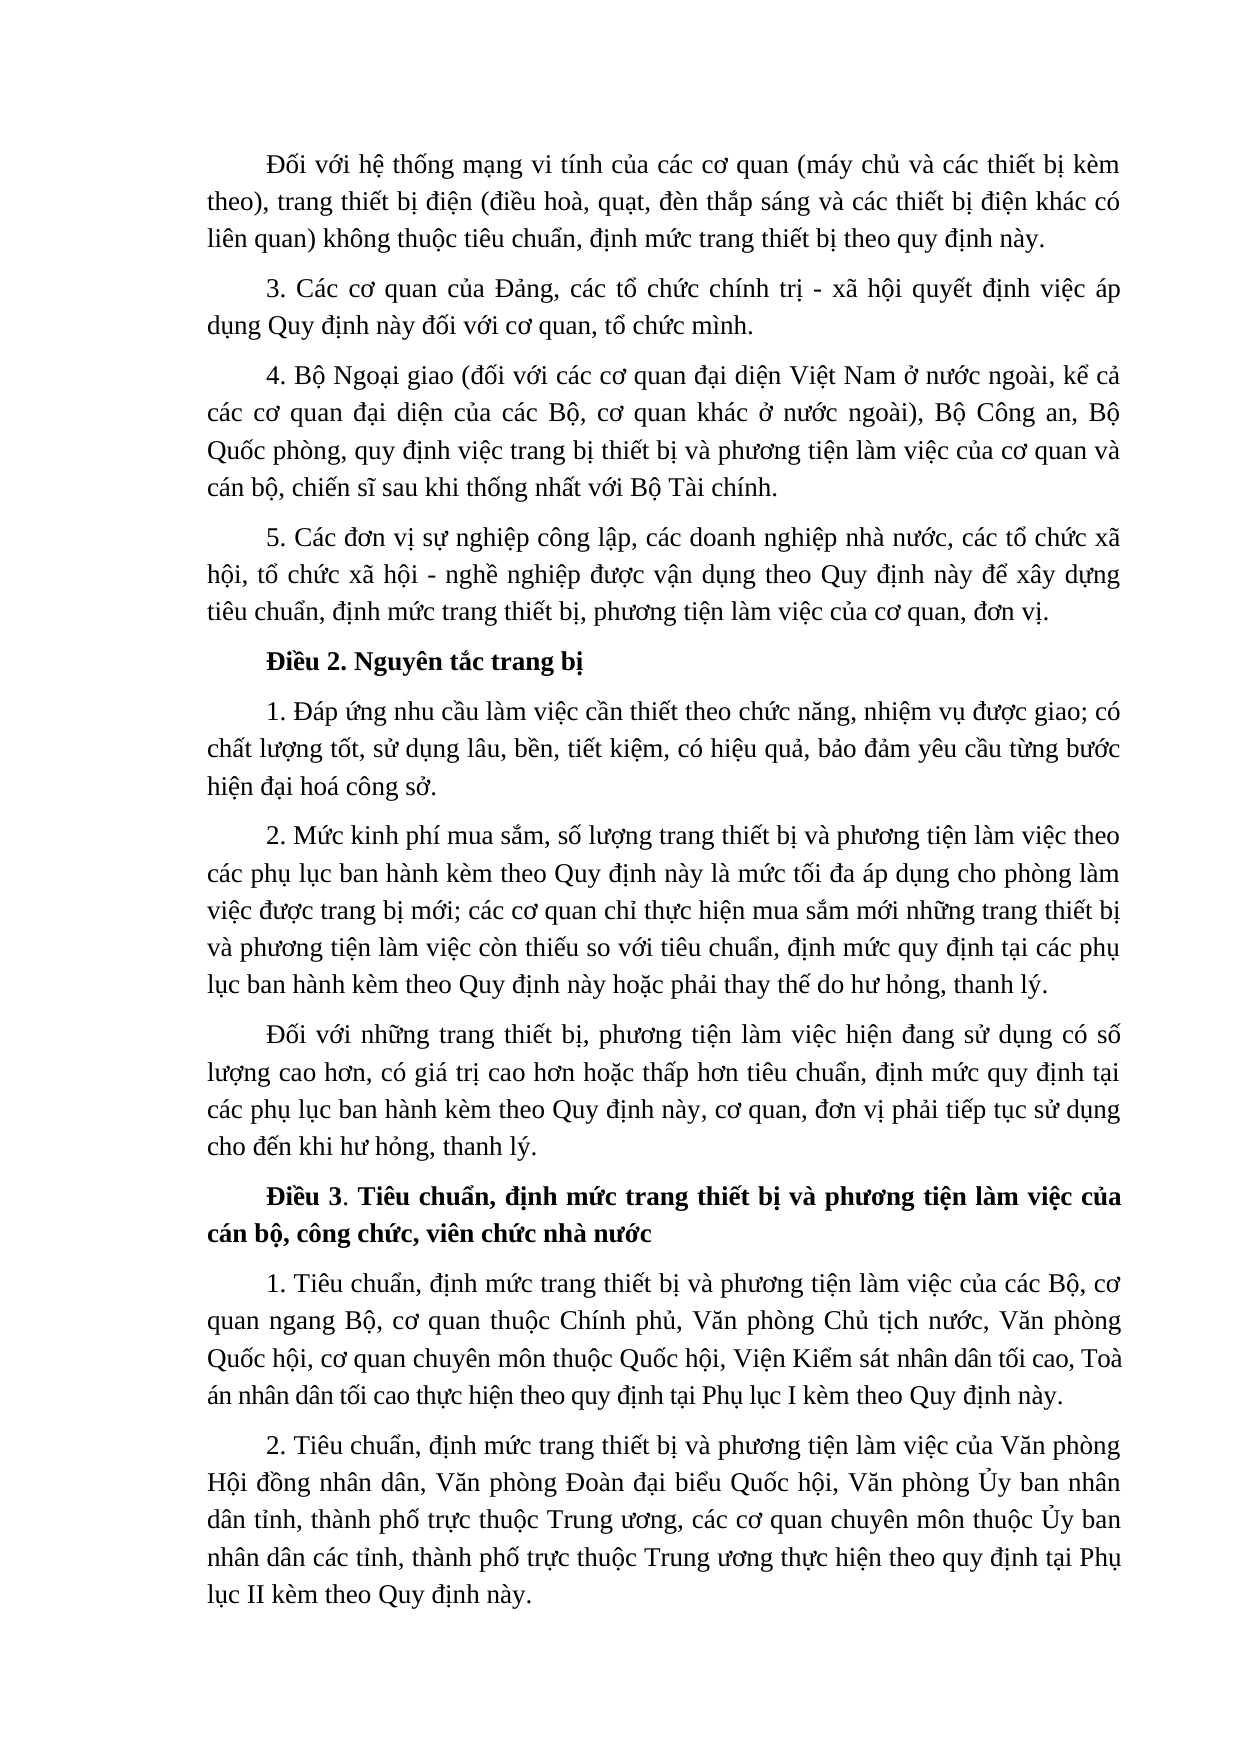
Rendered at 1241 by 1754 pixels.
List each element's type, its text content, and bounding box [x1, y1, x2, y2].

text Đối với những trang thiết bị, phương tiện làm việc hiện đang sử dụng có số lượng cao hơn, có giá trị cao hơn hoặc thấp hơn tiêu chuẩn, định mức quy định tại các phụ lục ban hành kèm theo Quy định này, cơ quan, đơn vị phải tiếp tục sử dụng cho đến khi hư hỏng, thanh lý. [207, 1018, 1122, 1161]
text 5. Các đơn vị sự nghiệp công lập, các doanh nghiệp nhà nước, các tổ chức xã hội, tổ chức xã hội - nghề nghiệp được vận dụng theo Quy định này để xây dựng tiêu chuẩn, định mức trang thiết bị, phương tiện làm việc của cơ quan, đơn vị. [207, 521, 1122, 627]
text Đối với hệ thống mạng vi tính của các cơ quan (máy chủ và các thiết bị kèm theo), trang thiết bị điện (điều hoà, quạt, đèn thắp sáng và các thiết bị điện khác có liên quan) không thuộc tiêu chuẩn, định mức trang thiết bị theo quy định này. [207, 148, 1122, 253]
text Điều 3. Tiêu chuẩn, định mức trang thiết bị và phương tiện làm việc của cán bộ, công chức, viên chức nhà nước [207, 1180, 1122, 1248]
text 2. Tiêu chuẩn, định mức trang thiết bị và phương tiện làm việc của Văn phòng Hội đồng nhân dân, Văn phòng Đoàn đại biểu Quốc hội, Văn phòng Ủy ban nhân dân tỉnh, thành phố trực thuộc Trung ương, các cơ quan chuyên môn thuộc Ủy ban nhân dân các tỉnh, thành phố trực thuộc Trung ương thực hiện theo quy định tại Phụ lục II kèm theo Quy định này. [207, 1429, 1122, 1609]
text Điều 2. Nguyên tắc trang bị [207, 645, 1122, 676]
text 1. Đáp ứng nhu cầu làm việc cần thiết theo chức năng, nhiệm vụ được giao; có chất lượng tốt, sử dụng lâu, bền, tiết kiệm, có hiệu quả, bảo đảm yêu cầu từng bước hiện đại hoá công sở. [207, 695, 1122, 801]
text 3. Các cơ quan của Đảng, các tổ chức chính trị - xã hội quyết định việc áp dụng Quy định này đối với cơ quan, tổ chức mình. [207, 272, 1122, 341]
text 1. Tiêu chuẩn, định mức trang thiết bị và phương tiện làm việc của các Bộ, cơ quan ngang Bộ, cơ quan thuộc Chính phủ, Văn phòng Chủ tịch nước, Văn phòng Quốc hội, cơ quan chuyên môn thuộc Quốc hội, Viện Kiểm sát nhân dân tối cao, Toà án nhân dân tối cao thực hiện theo quy định tại Phụ lục I kèm theo Quy định này. [207, 1267, 1122, 1410]
text 4. Bộ Ngoại giao (đối với các cơ quan đại diện Việt Nam ở nước ngoài, kể cả các cơ quan đại diện của các Bộ, cơ quan khác ở nước ngoài), Bộ Công an, Bộ Quốc phòng, quy định việc trang bị thiết bị và phương tiện làm việc của cơ quan và cán bộ, chiến sĩ sau khi thống nhất với Bộ Tài chính. [207, 359, 1122, 502]
text 2. Mức kinh phí mua sắm, số lượng trang thiết bị và phương tiện làm việc theo các phụ lục ban hành kèm theo Quy định này là mức tối đa áp dụng cho phòng làm việc được trang bị mới; các cơ quan chỉ thực hiện mua sắm mới những trang thiết bị và phương tiện làm việc còn thiếu so với tiêu chuẩn, định mức quy định tại các phụ lục ban hành kèm theo Quy định này hoặc phải thay thế do hư hỏng, thanh lý. [207, 819, 1122, 1000]
